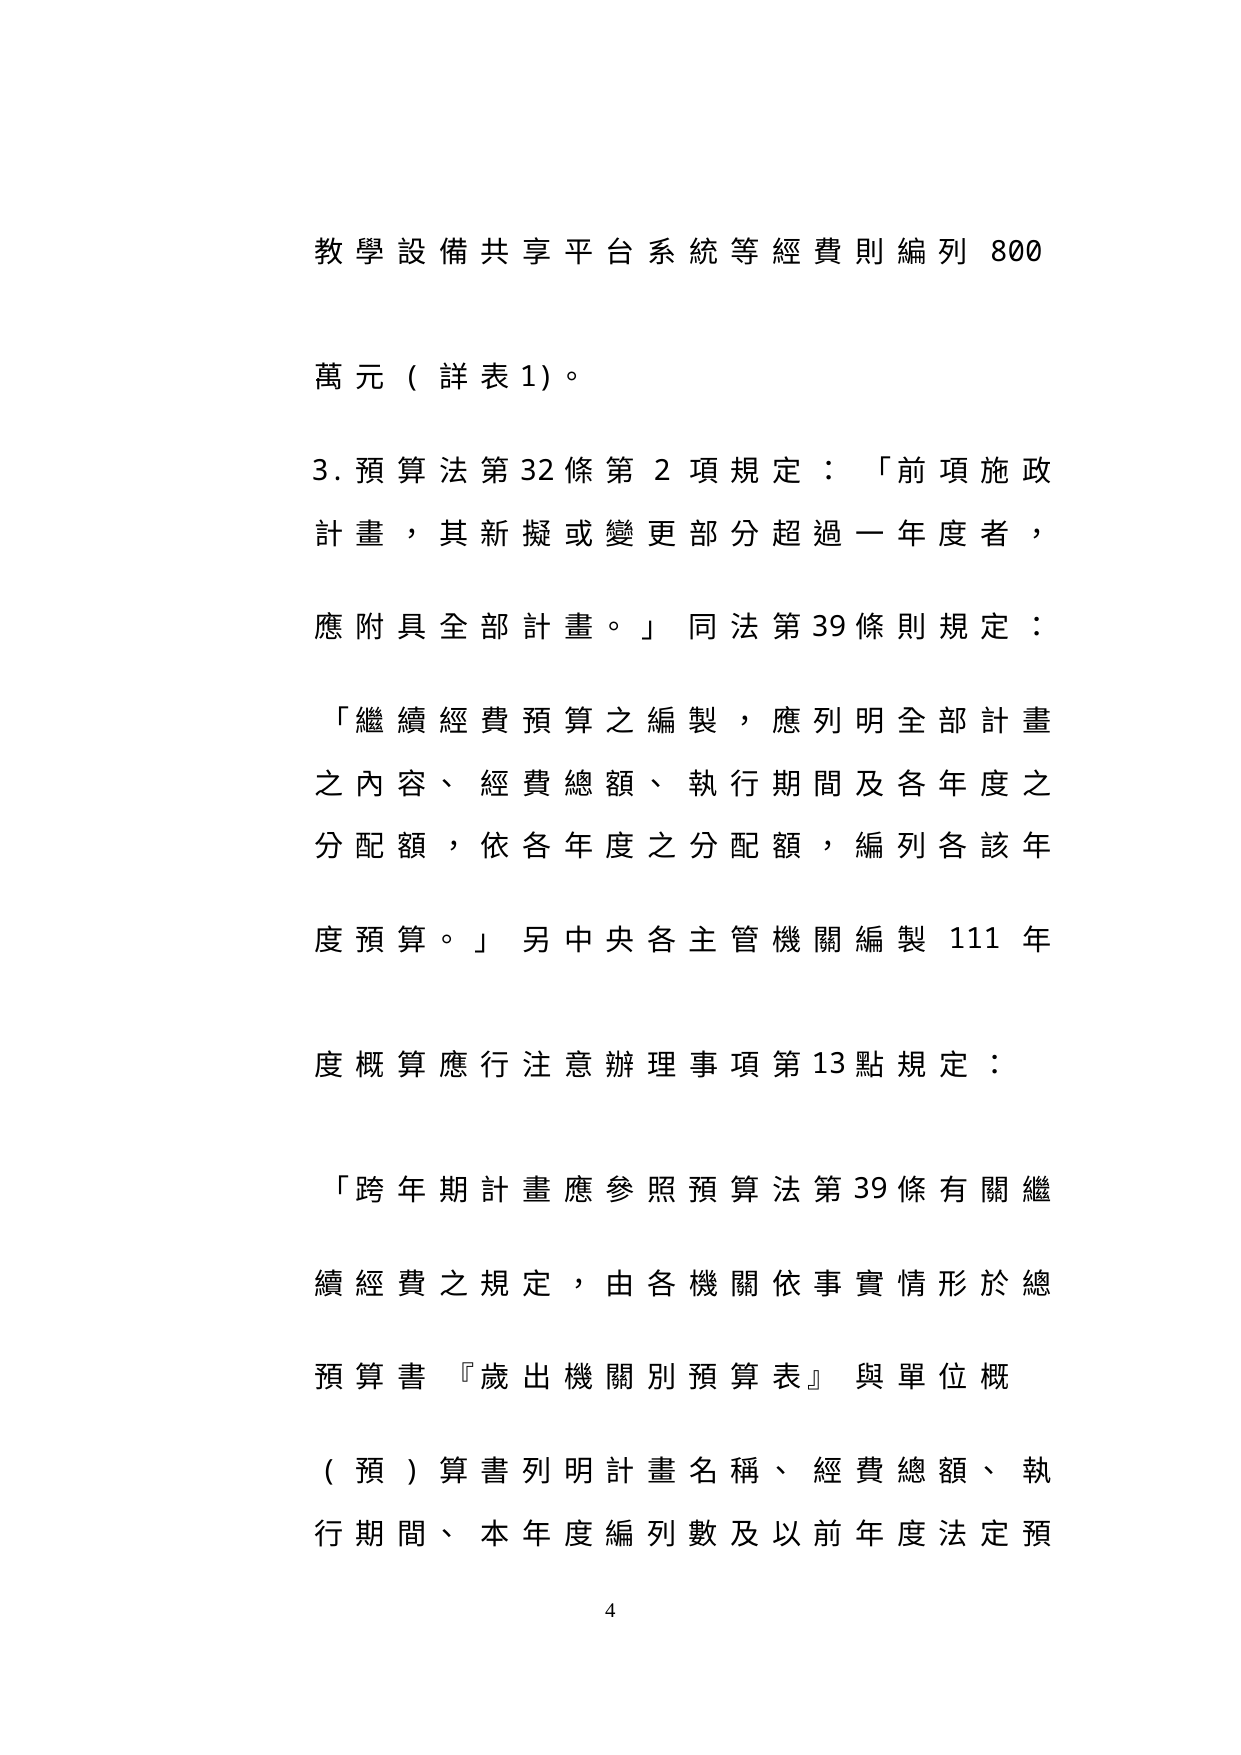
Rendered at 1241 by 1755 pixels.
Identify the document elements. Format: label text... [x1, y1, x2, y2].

text 2.據110年9月核定之建置區域產業人才及技術培育基地計畫顯示，該計畫辦理期程自111年度至114年度，總經費24億元，其中政府補助經費20.88億元、學校自籌經費3.12億元；辦理項目主要包括建置20座可供學校與產業人才訓練之培育基地，預計編列20.3億元，其中公立學校16座、私立學校4座，111年度至113年度分別核定9座、7座及4座，每座基地以補助1億元為原則，而補助學校設備維修、場域修繕等維運費用及計畫審查等行政費用編列5,000萬元，至建置或維護大專校院教學設備共享平台系統等經費則編列800萬元(詳表1)。 [271, 177, 1058, 427]
text 3.預算法第32條第2項規定：「前項施政計畫，其新擬或變更部分超過一年度者，應附具全部計畫。」同法第39條則規定：「繼續經費預算之編製，應列明全部計畫之內容、經費總額、執行期間及各年度之分配額，依各年度之分配額，編列各該年度預算。」另中央各主管機關編製111年度概算應行注意辦理事項第13點規定：「跨年期計畫應參照預算法第39條有關繼續經費之規定，由各機關依事實情形於總預算書『歲出機關別預算表』與單位概(預)算書列明計畫名稱、經費總額、執行期間、本年度編列數及以前年度法定預算數總數(含動支預備金)外，並於單位概(預)算書之『跨年期計畫概況表』表達，以供立法院審議參考…。」是以，各機關新增或變更之重要計畫超過1年度者，應附具全部計畫並以跨年期計畫方式辦理。教育部111年度預算案於「技術職業教育行政及督導－輔導改進技專校院之管理發展」及「私立學校教學獎助－輔導私立大專校院整體發展獎助」下新增編列建置區域產業人才及技術培育基地計畫預算共計4億2,700萬元，鑒於該計畫執行期程4年，112至114年度尚需編列相關預算，允宜以跨年期計畫方式辦理，俾符法制。 [271, 427, 1058, 1552]
